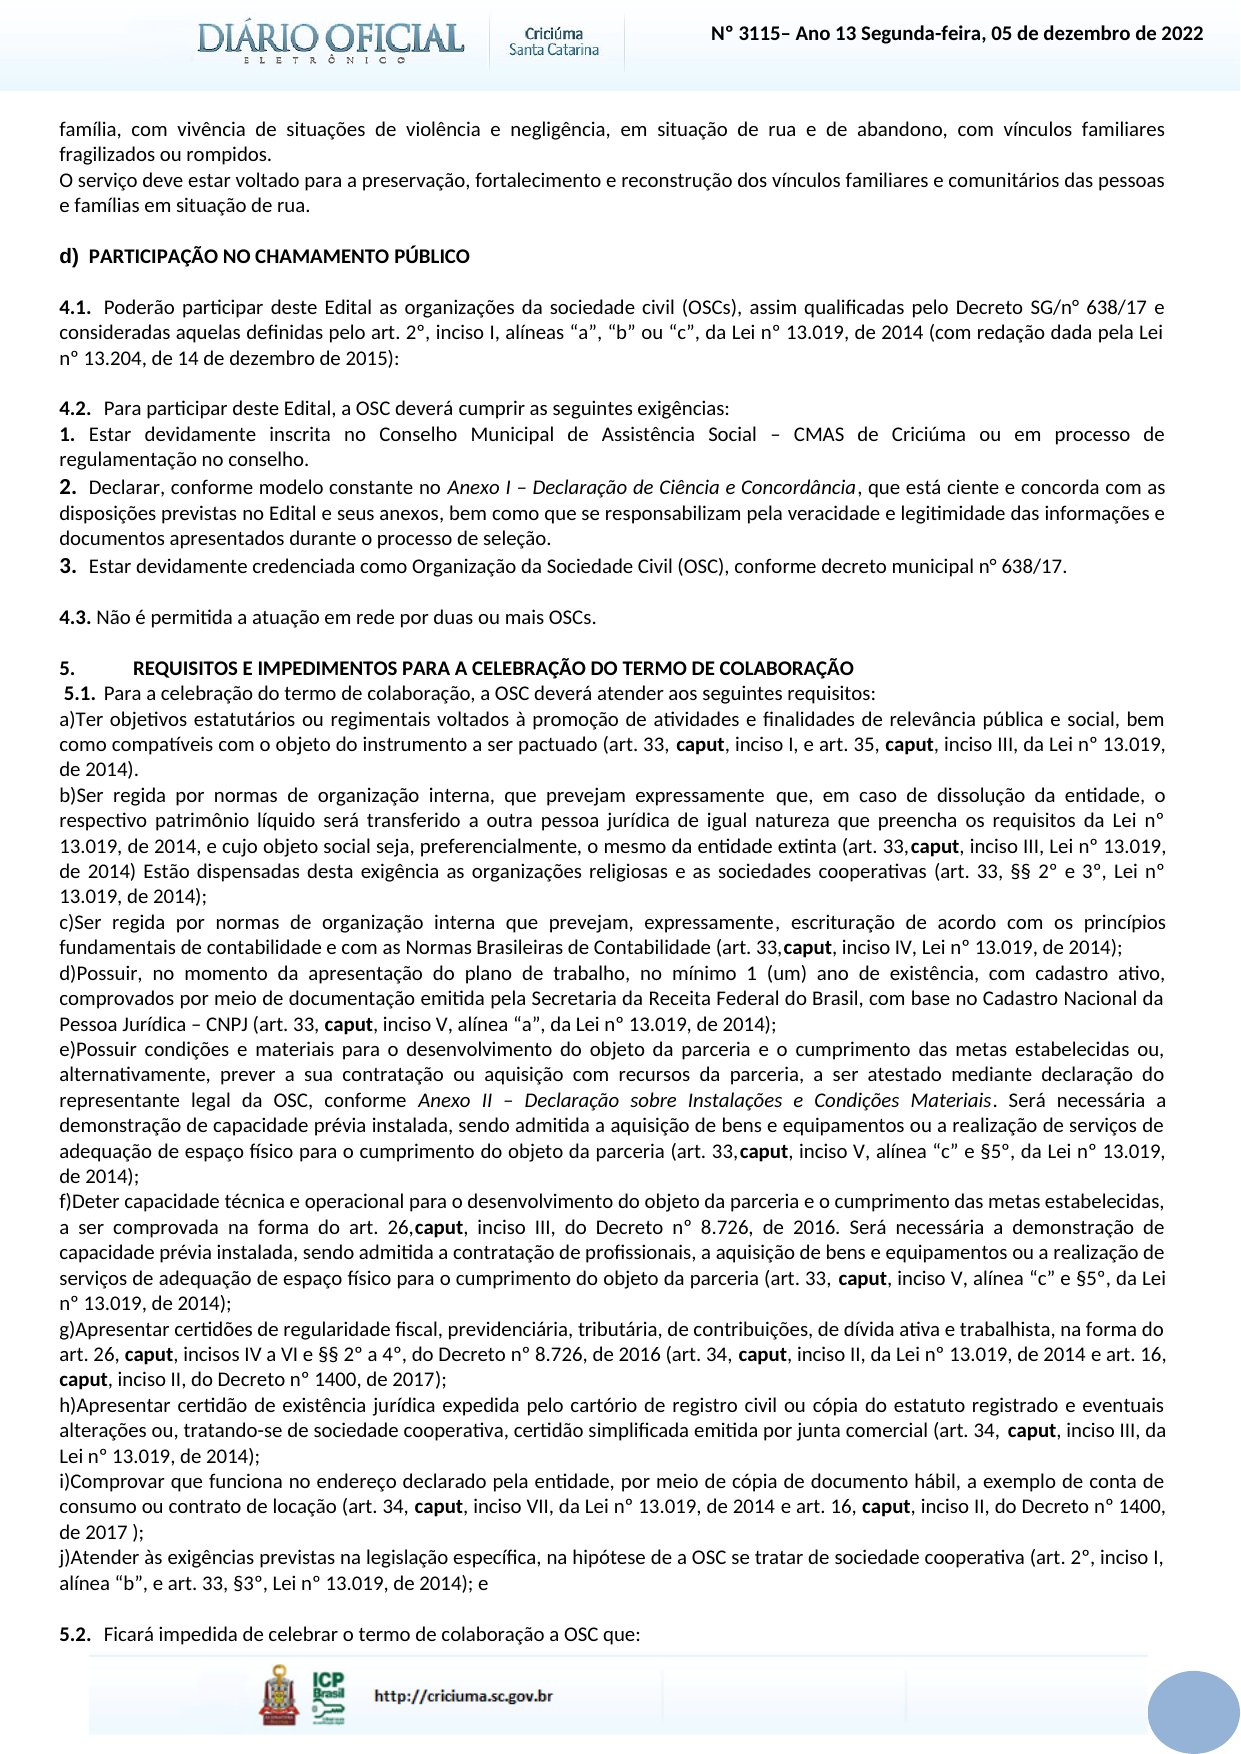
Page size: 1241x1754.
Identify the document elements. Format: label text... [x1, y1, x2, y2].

text e)Possuir condições e materiais para o desenvolvimento do objeto da parceria e o cumprimento das metas estabelecidas ou, alternativamente, prever a sua contratação ou aquisição com recursos da parceria, a ser atestado mediante declaração do representante legal da OSC, conforme Anexo II – Declaração sobre Instalações e Condições Materiais. Será necessária a demonstração de capacidade prévia instalada, sendo admitida a aquisição de bens e equipamentos ou a realização de serviços de adequação de espaço físico para o cumprimento do objeto da parceria (art. 33,caput, inciso V, alínea “c” e §5º, da Lei nº 13.019, de 2014); [59, 1036, 1167, 1189]
list PARTICIPAÇÃO NO CHAMAMENTO PÚBLICO [59, 243, 1167, 268]
text h)Apresentar certidão de existência jurídica expedida pelo cartório de registro civil ou cópia do estatuto registrado e eventuais alterações ou, tratando-se de sociedade cooperativa, certidão simplificada emitida por junta comercial (art. 34, caput, inciso III, da Lei nº 13.019, de 2014); [59, 1392, 1167, 1468]
text d)Possuir, no momento da apresentação do plano de trabalho, no mínimo 1 (um) ano de existência, com cadastro ativo, comprovados por meio de documentação emitida pela Secretaria da Receita Federal do Brasil, com base no Cadastro Nacional da Pessoa Jurídica – CNPJ (art. 33, caput, inciso V, alínea “a”, da Lei nº 13.019, de 2014); [59, 960, 1167, 1036]
text b)Ser regida por normas de organização interna, que prevejam expressamente que, em caso de dissolução da entidade, o respectivo patrimônio líquido será transferido a outra pessoa jurídica de igual natureza que preencha os requisitos da Lei nº 13.019, de 2014, e cujo objeto social seja, preferencialmente, o mesmo da entidade extinta (art. 33,caput, inciso III, Lei nº 13.019, de 2014) Estão dispensadas desta exigência as organizações religiosas e as sociedades cooperativas (art. 33, §§ 2º e 3º, Lei nº 13.019, de 2014); [59, 782, 1167, 909]
text c)Ser regida por normas de organização interna que prevejam, expressamente, escrituração de acordo com os princípios fundamentais de contabilidade e com as Normas Brasileiras de Contabilidade (art. 33,caput, inciso IV, Lei nº 13.019, de 2014); [59, 909, 1167, 960]
text g)Apresentar certidões de regularidade fiscal, previdenciária, tributária, de contribuições, de dívida ativa e trabalhista, na forma do art. 26, caput, incisos IV a VI e §§ 2º a 4º, do Decreto nº 8.726, de 2016 (art. 34, caput, inciso II, da Lei nº 13.019, de 2014 e art. 16, caput, inciso II, do Decreto nº 1400, de 2017); [59, 1316, 1167, 1392]
text a)Ter objetivos estatutários ou regimentais voltados à promoção de atividades e finalidades de relevância pública e social, bem como compatíveis com o objeto do instrumento a ser pactuado (art. 33, caput, inciso I, e art. 35, caput, inciso III, da Lei nº 13.019, de 2014). [59, 706, 1167, 782]
list Declarar, conforme modelo constante no Anexo I – Declaração de Ciência e Concordância, que está ciente e concorda com as disposições previstas no Edital e seus anexos, bem como que se responsabilizam pela veracidade e legitimidade das informações e documentos apresentados durante o processo de seleção. [59, 472, 1167, 551]
text j)Atender às exigências previstas na legislação específica, na hipótese de a OSC se tratar de sociedade cooperativa (art. 2º, inciso I, alínea “b”, e art. 33, §3º, Lei nº 13.019, de 2014); e [59, 1544, 1167, 1595]
text i)Comprovar que funciona no endereço declarado pela entidade, por meio de cópia de documento hábil, a exemplo de conta de consumo ou contrato de locação (art. 34, caput, inciso VII, da Lei nº 13.019, de 2014 e art. 16, caput, inciso II, do Decreto nº 1400, de 2017 ); [59, 1468, 1167, 1544]
text família, com vivência de situações de violência e negligência, em situação de rua e de abandono, com vínculos familiares fragilizados ou rompidos. [59, 116, 1167, 167]
text 4.2. Para participar deste Edital, a OSC deverá cumprir as seguintes exigências: [59, 396, 1167, 421]
text 5.1. Para a celebração do termo de colaboração, a OSC deverá atender aos seguintes requisitos: [59, 680, 1167, 706]
text 5.2. Ficará impedida de celebrar o termo de colaboração a OSC que: [59, 1621, 1167, 1646]
list Estar devidamente credenciada como Organização da Sociedade Civil (OSC), conforme decreto municipal n° 638/17. [59, 551, 1167, 579]
text 5. REQUISITOS E IMPEDIMENTOS PARA A CELEBRAÇÃO DO TERMO DE COLABORAÇÃO [59, 655, 1167, 680]
text 4.3. Não é permitida a atuação em rede por duas ou mais OSCs. [59, 604, 1167, 629]
text f)Deter capacidade técnica e operacional para o desenvolvimento do objeto da parceria e o cumprimento das metas estabelecidas, a ser comprovada na forma do art. 26,caput, inciso III, do Decreto nº 8.726, de 2016. Será necessária a demonstração de capacidade prévia instalada, sendo admitida a contratação de profissionais, a aquisição de bens e equipamentos ou a realização de serviços de adequação de espaço físico para o cumprimento do objeto da parceria (art. 33, caput, inciso V, alínea “c” e §5º, da Lei nº 13.019, de 2014); [59, 1189, 1167, 1316]
text 4.1. Poderão participar deste Edital as organizações da sociedade civil (OSCs), assim qualificadas pelo Decreto SG/n° 638/17 e consideradas aquelas definidas pelo art. 2º, inciso I, alíneas “a”, “b” ou “c”, da Lei nº 13.019, de 2014 (com redação dada pela Lei nº 13.204, de 14 de dezembro de 2015): [59, 294, 1167, 370]
list Estar devidamente inscrita no Conselho Municipal de Assistência Social – CMAS de Criciúma ou em processo de regulamentação no conselho. [59, 421, 1167, 472]
text O serviço deve estar voltado para a preservação, fortalecimento e reconstrução dos vínculos familiares e comunitários das pessoas e famílias em situação de rua. [59, 167, 1167, 218]
